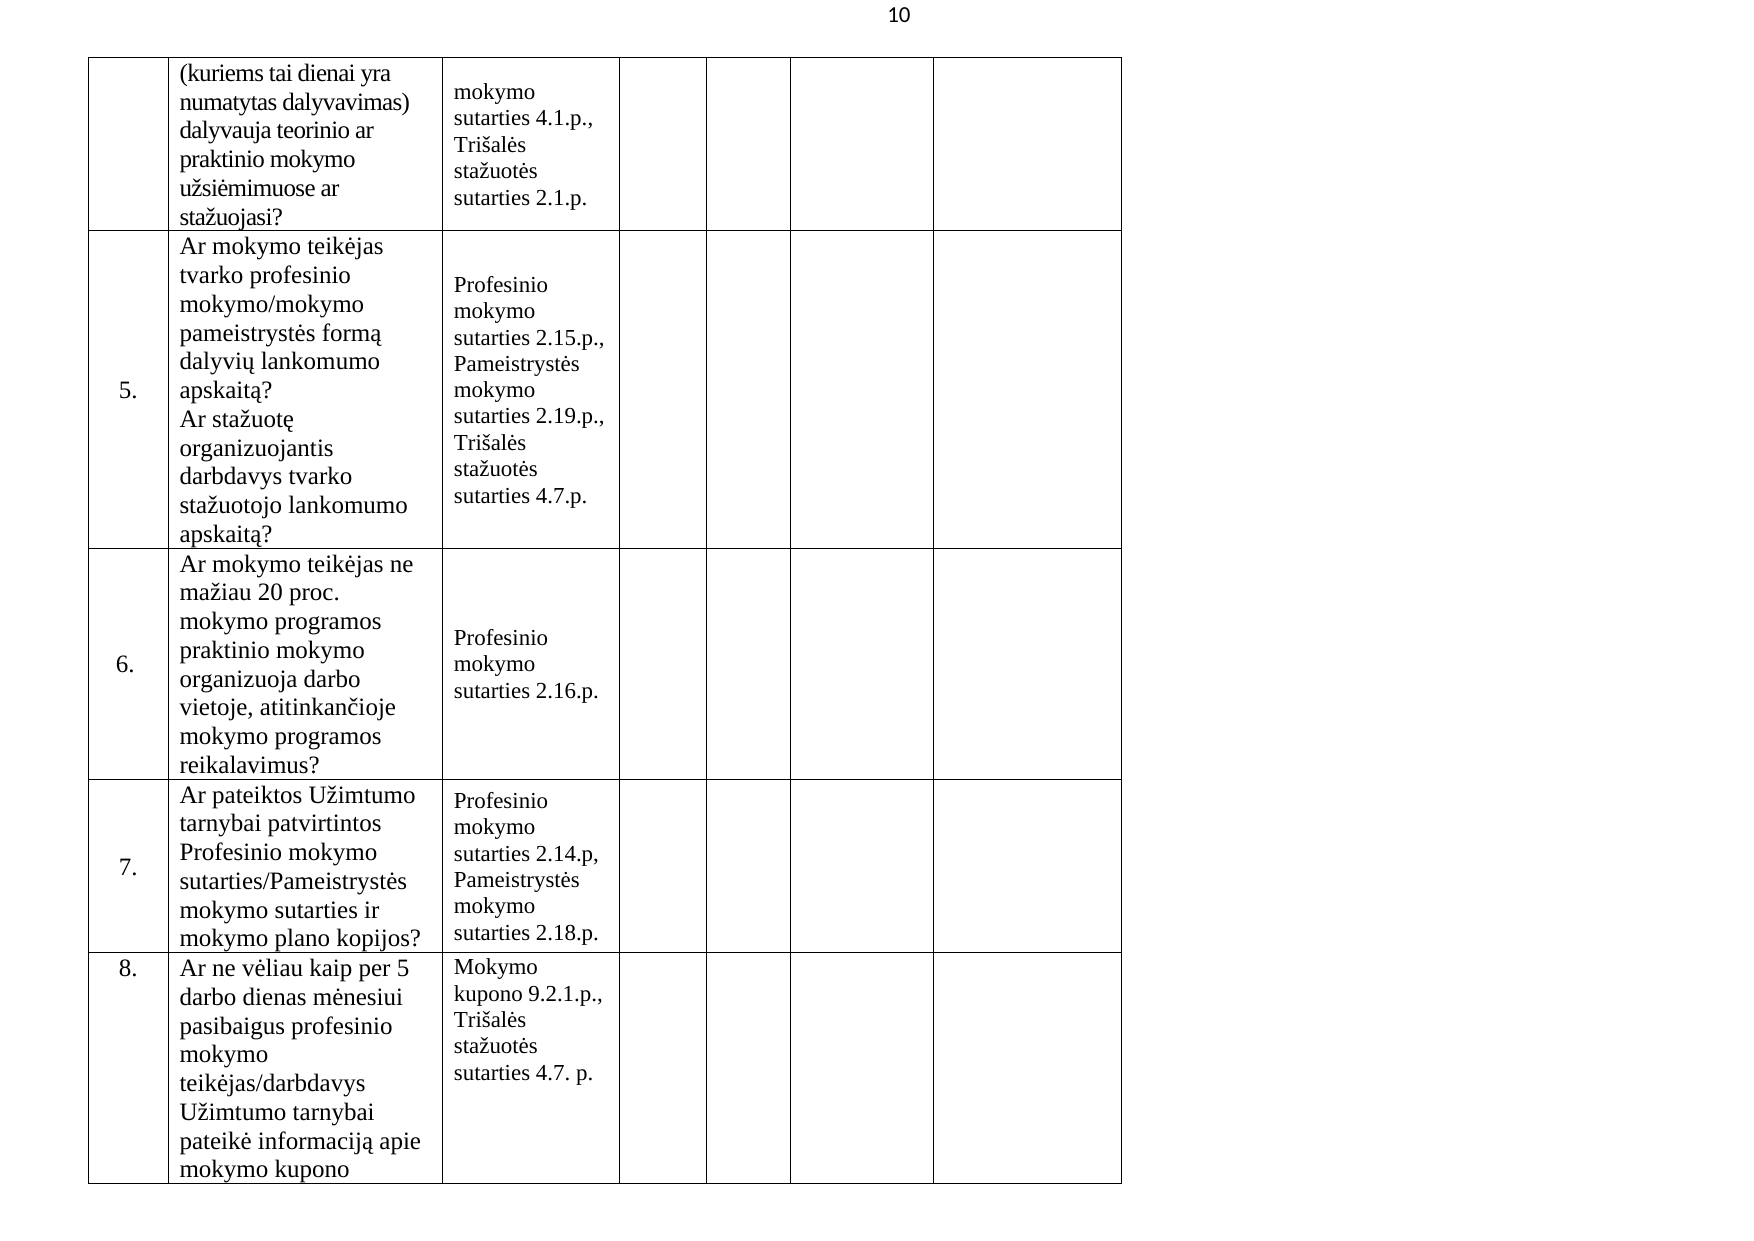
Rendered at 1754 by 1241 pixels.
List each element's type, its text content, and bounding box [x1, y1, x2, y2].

table_cell 6. [89, 549, 168, 779]
table_cell [934, 58, 1121, 230]
table_cell [707, 780, 790, 952]
table_cell [934, 953, 1121, 1183]
table_cell Ar mokymo teikėjas tvarko profesinio mokymo/mokymo pameistrystės formą dalyvių lankomumo apskaitą? Ar stažuotę organizuojantis darbdavys tvarko stažuotojo lankomumo apskaitą? [169, 231, 442, 548]
table_cell [620, 231, 706, 548]
table_cell [620, 953, 706, 1183]
table_cell [707, 549, 790, 779]
table_cell [791, 549, 933, 779]
table_cell [620, 58, 706, 230]
table_cell [934, 780, 1121, 952]
table_cell 5. [89, 231, 168, 548]
table_cell Profesinio mokymo sutarties 2.16.p. [443, 549, 619, 779]
table_cell 7. [89, 780, 168, 952]
table_cell [89, 58, 168, 230]
table_cell [791, 58, 933, 230]
table_cell (kuriems tai dienai yra numatytas dalyvavimas) dalyvauja teorinio ar praktinio mokymo užsiėmimuose ar stažuojasi? [169, 58, 442, 230]
table_cell [791, 231, 933, 548]
table_cell Ar mokymo teikėjas ne mažiau 20 proc. mokymo programos praktinio mokymo organizuoja darbo vietoje, atitinkančioje mokymo programos reikalavimus? [169, 549, 442, 779]
table_cell 8. [89, 953, 168, 1183]
table_cell Profesinio mokymo sutarties 2.15.p., Pameistrystės mokymo sutarties 2.19.p., Trišalės stažuotės sutarties 4.7.p. [443, 231, 619, 548]
table_cell Profesinio mokymo sutarties 2.14.p, Pameistrystės mokymo sutarties 2.18.p. [443, 780, 619, 952]
table_cell Ar pateiktos Užimtumo tarnybai patvirtintos Profesinio mokymo sutarties/Pameistrystės mokymo sutarties ir mokymo plano kopijos? [169, 780, 442, 952]
table_cell [620, 549, 706, 779]
table_cell [620, 780, 706, 952]
table_cell [707, 953, 790, 1183]
table_cell mokymo sutarties 4.1.p., Trišalės stažuotės sutarties 2.1.p. [443, 58, 619, 230]
table_cell [791, 780, 933, 952]
table_cell [934, 549, 1121, 779]
table_cell [707, 58, 790, 230]
table_cell Ar ne vėliau kaip per 5 darbo dienas mėnesiui pasibaigus profesinio mokymo teikėjas/darbdavys Užimtumo tarnybai pateikė informaciją apie mokymo kupono [169, 953, 442, 1183]
table_cell Mokymo kupono 9.2.1.p., Trišalės stažuotės sutarties 4.7. p. [443, 953, 619, 1183]
table_cell [707, 231, 790, 548]
table_cell [934, 231, 1121, 548]
table_cell [791, 953, 933, 1183]
